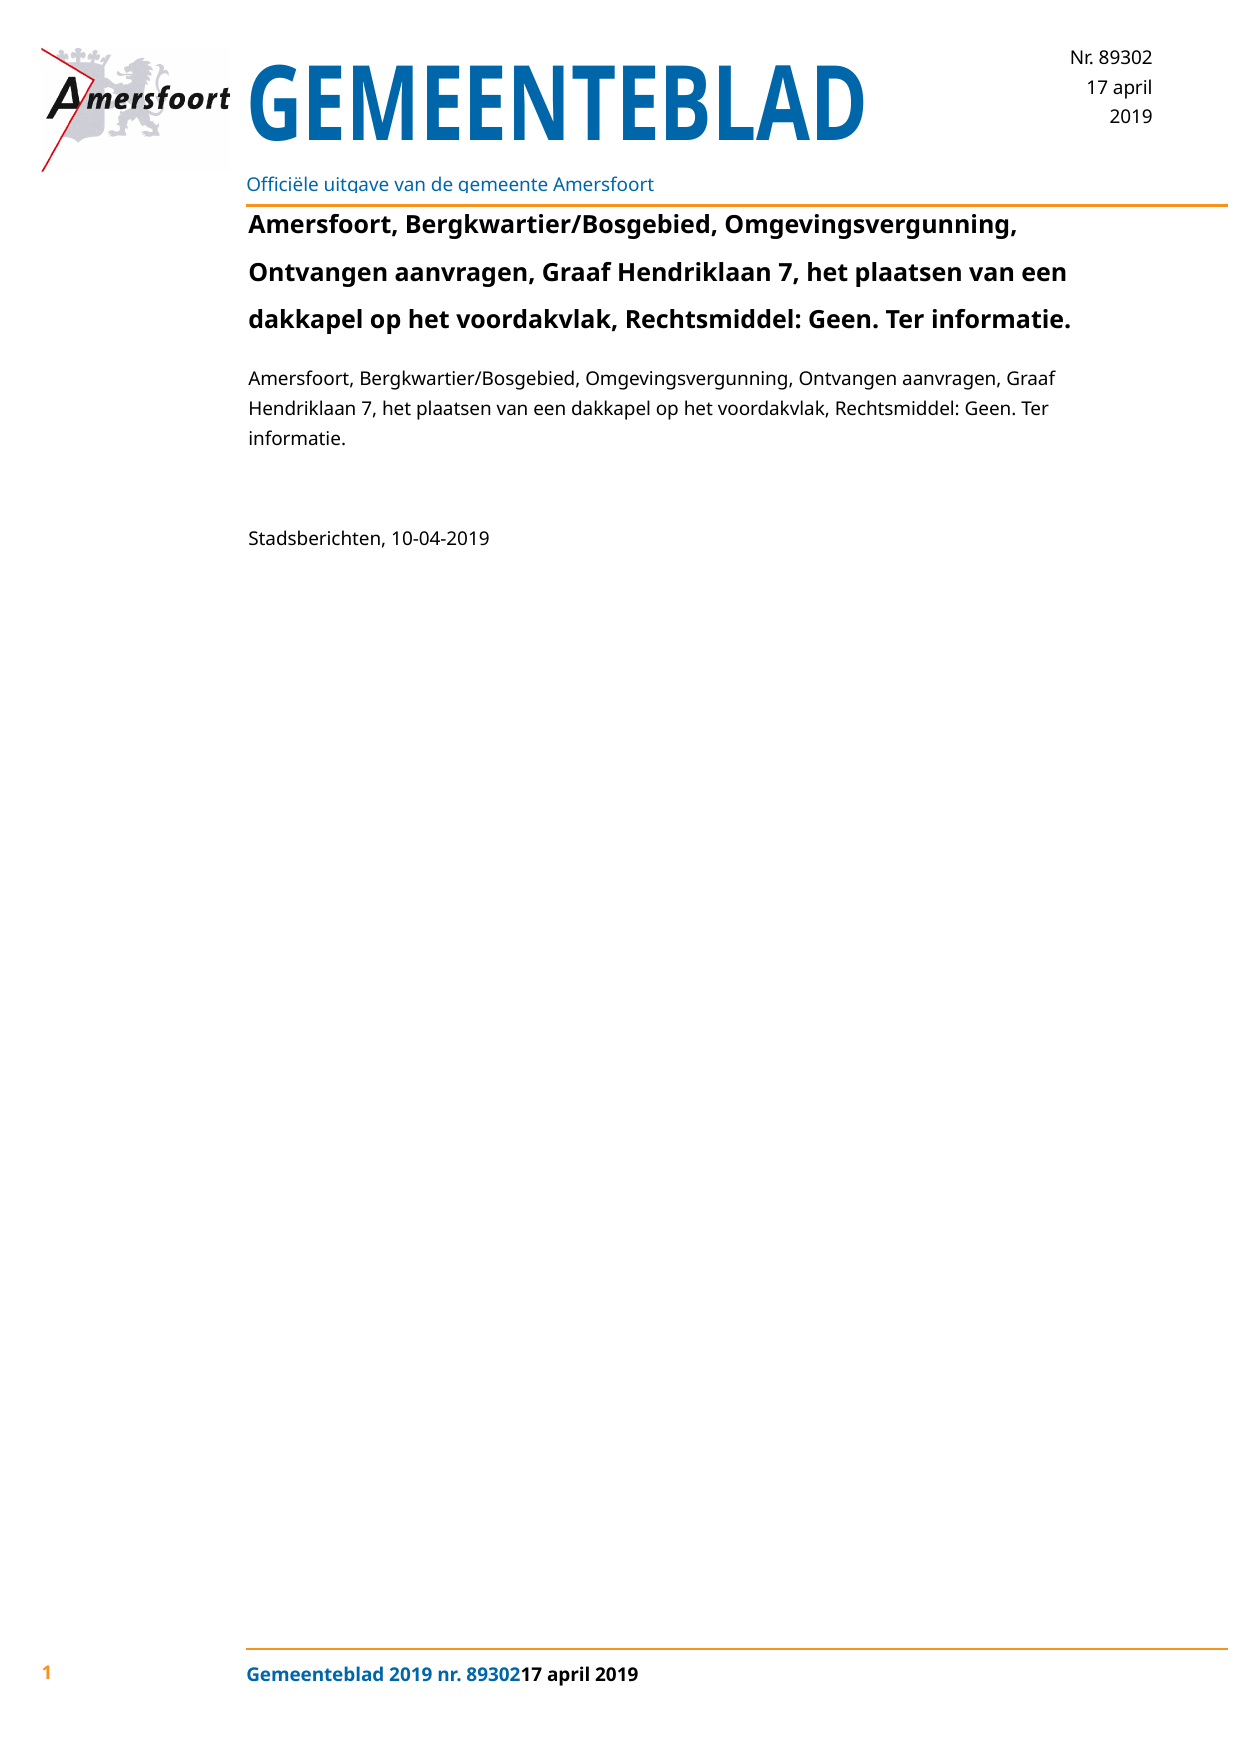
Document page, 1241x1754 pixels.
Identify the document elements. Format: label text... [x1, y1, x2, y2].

text Stadsberichten, 10-04-2019 [248, 526, 1152, 551]
picture [41, 47, 231, 172]
text Amersfoort, Bergkwartier/Bosgebied, Omgevingsvergunning, Ontvangen aanvragen, Graaf Hendriklaan 7, het plaatsen van een dakkapel op het voordakvlak, Rechtsmiddel: Geen. Ter informatie. [248, 207, 1152, 336]
text Amersfoort, Bergkwartier/Bosgebied, Omgevingsvergunning, Ontvangen aanvragen, Graaf Hendriklaan 7, het plaatsen van een dakkapel op het voordakvlak, Rechtsmiddel: Geen. Ter informatie. [248, 366, 1152, 450]
